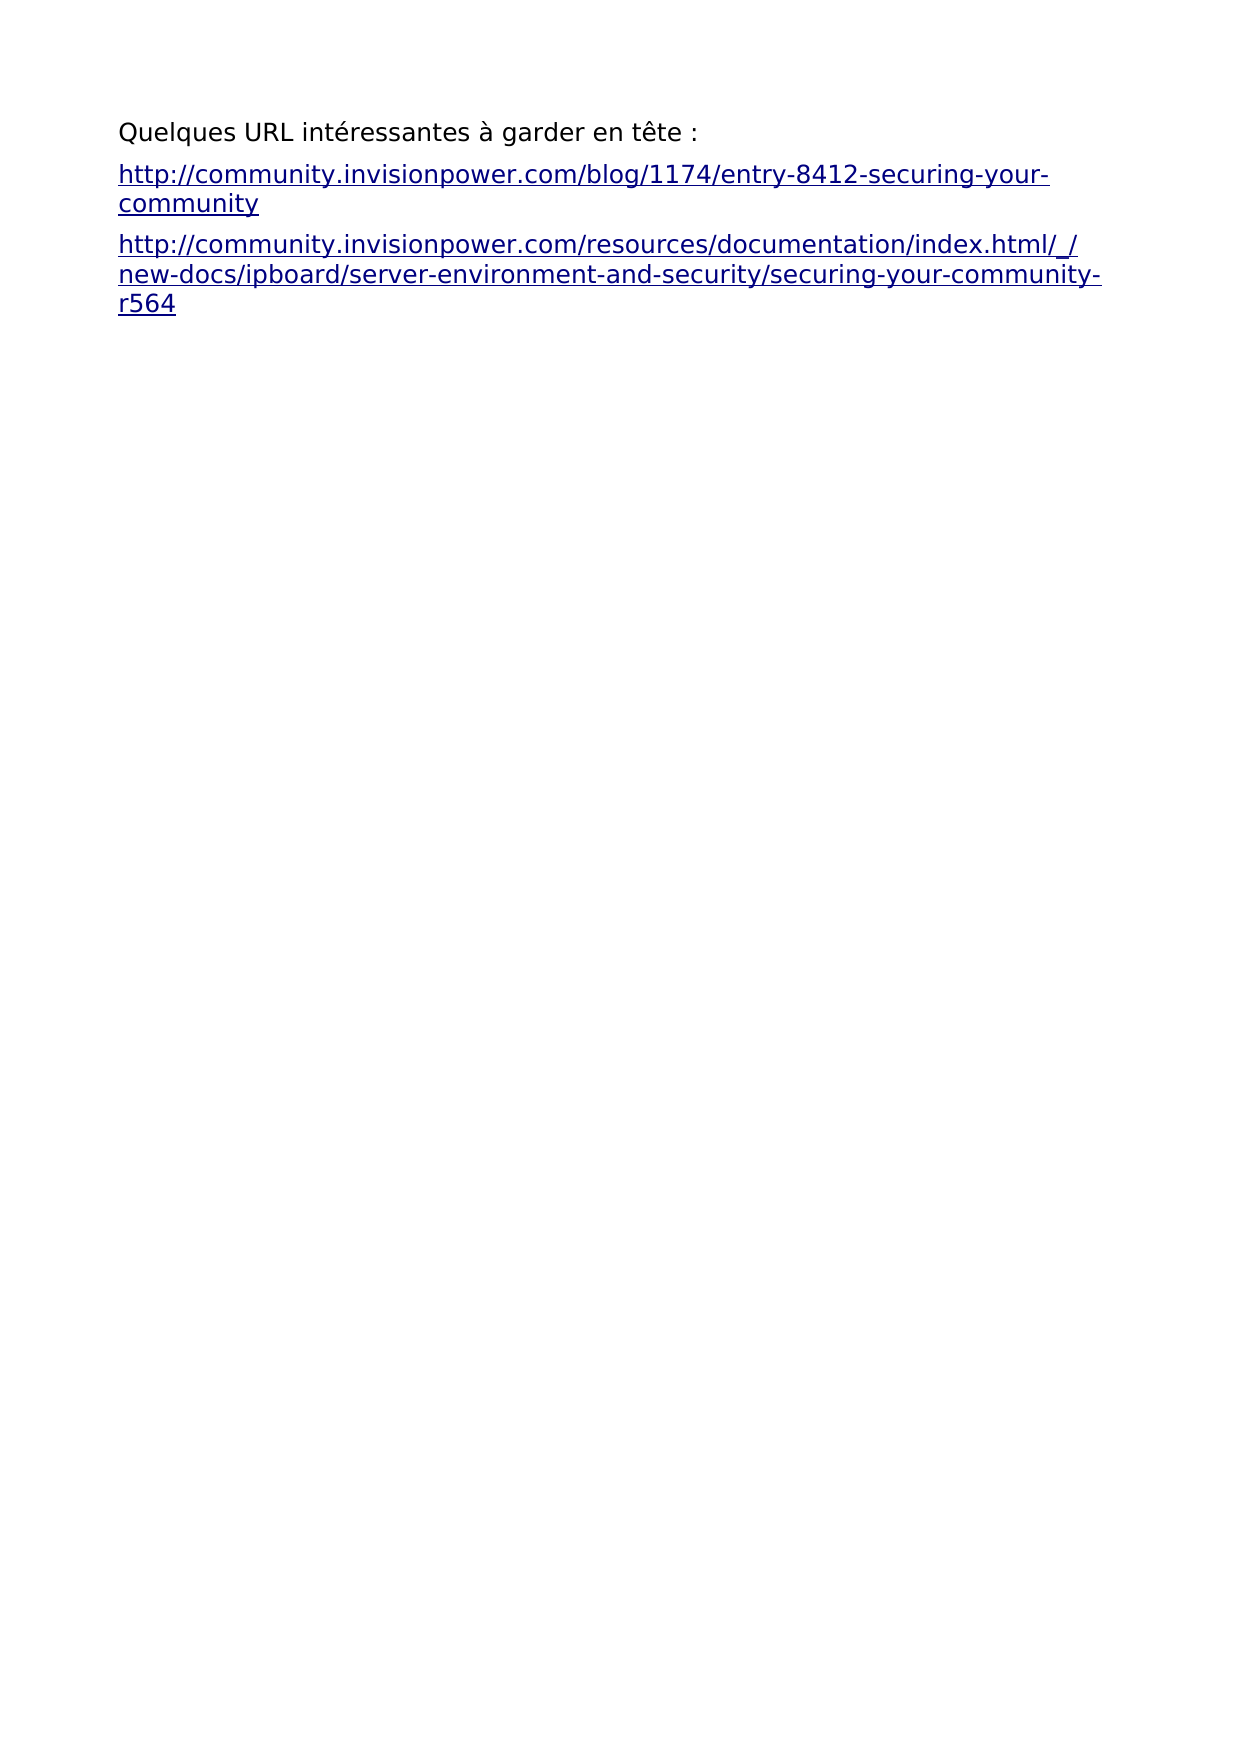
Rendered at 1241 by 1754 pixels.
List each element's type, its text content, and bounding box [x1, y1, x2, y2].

text http://community.invisionpower.com/blog/1174/entry-8412-securing-your-community [118, 160, 1122, 218]
text Quelques URL intéressantes à garder en tête : [118, 118, 1122, 147]
text http://community.invisionpower.com/resources/documentation/index.html/_/new-docs/ipboard/server-environment-and-security/securing-your-community-r564 [118, 231, 1122, 318]
